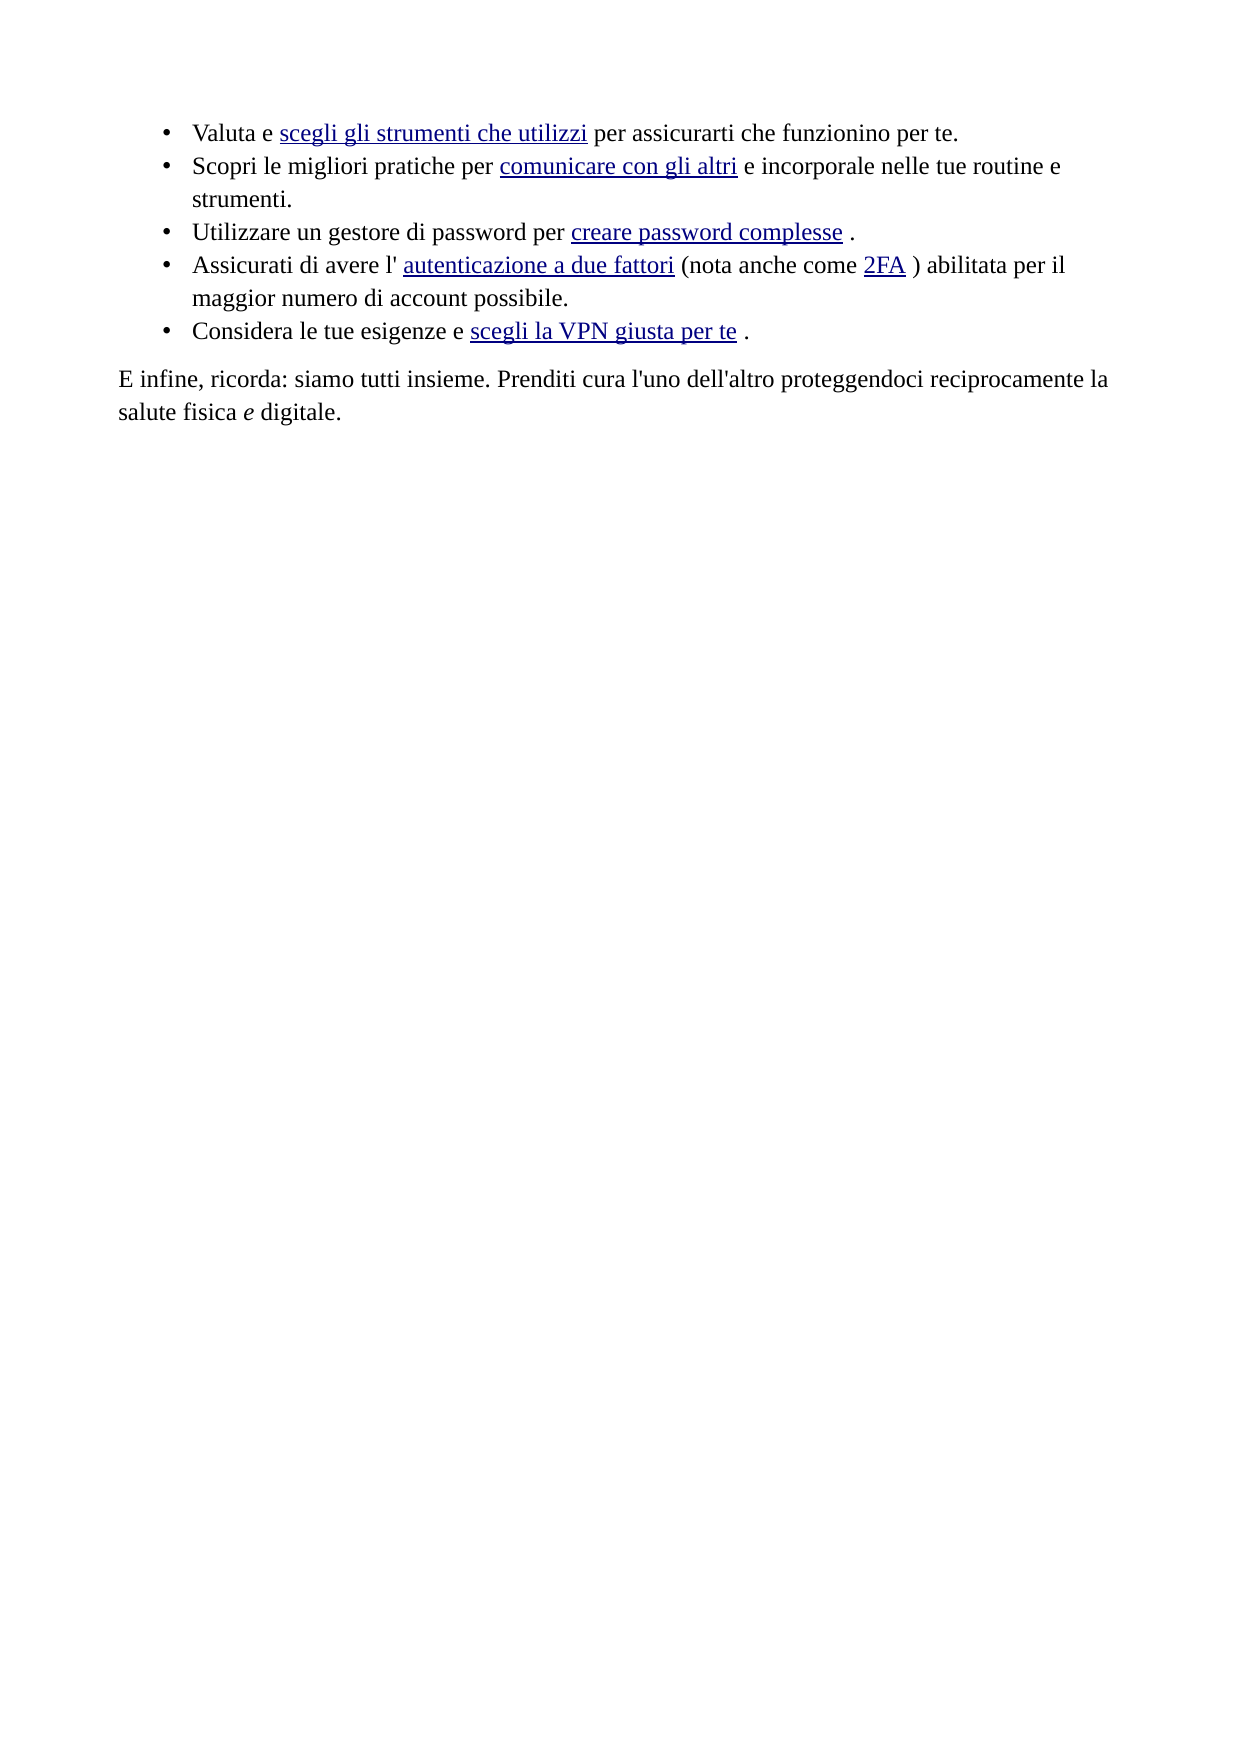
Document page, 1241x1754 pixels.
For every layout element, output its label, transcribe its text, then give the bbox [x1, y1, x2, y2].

text E infine, ricorda: siamo tutti insieme. Prenditi cura l'uno dell'altro proteggendoci reciprocamente la salute fisica e digitale. [118, 364, 1122, 426]
list Scopri le migliori pratiche per comunicare con gli altri e incorporale nelle tue routine e strumenti. [162, 151, 1122, 213]
list Utilizzare un gestore di password per creare password complesse . [162, 217, 1122, 246]
list Valuta e scegli gli strumenti che utilizzi per assicurarti che funzionino per te. [162, 118, 1122, 147]
list Assicurati di avere l' autenticazione a due fattori (nota anche come 2FA ) abilitata per il maggior numero di account possibile. [162, 250, 1122, 312]
list Considera le tue esigenze e scegli la VPN giusta per te . [162, 316, 1122, 345]
